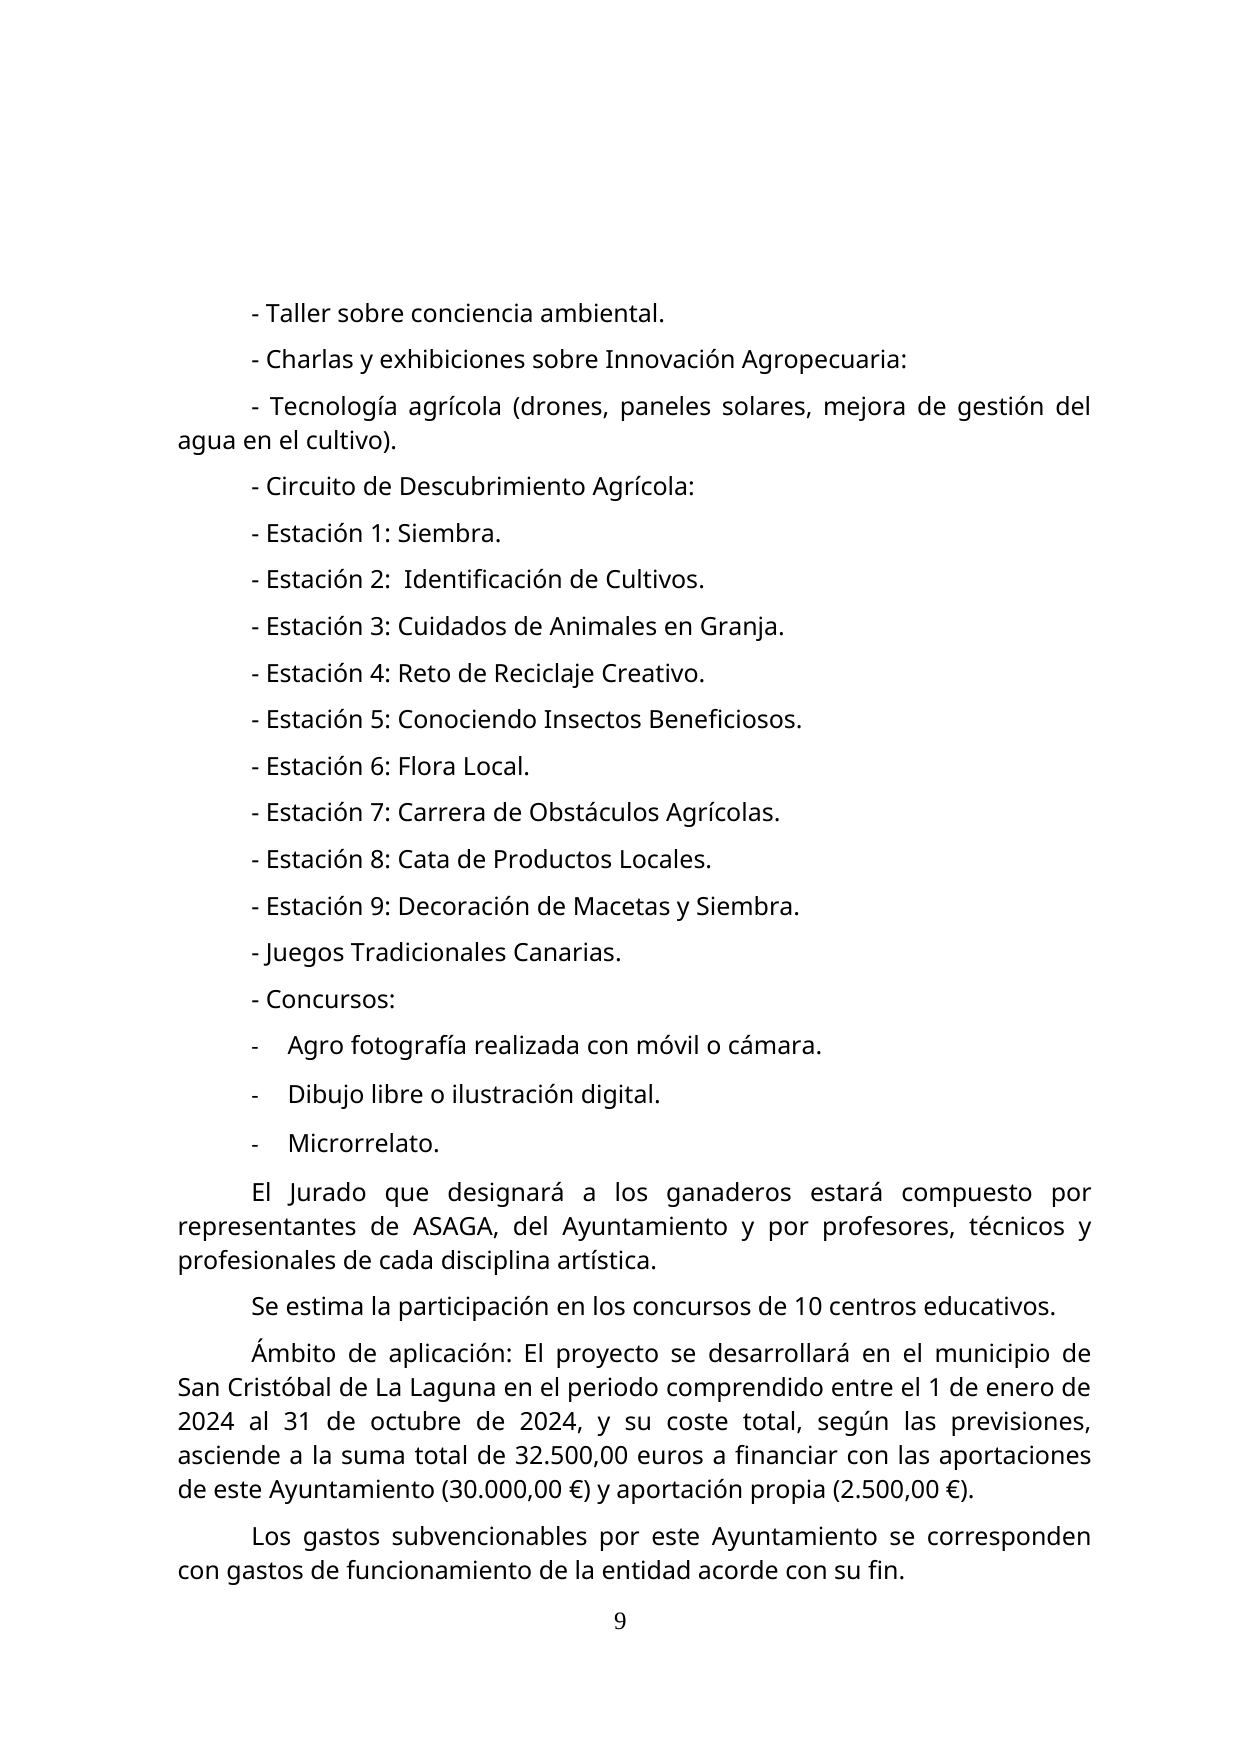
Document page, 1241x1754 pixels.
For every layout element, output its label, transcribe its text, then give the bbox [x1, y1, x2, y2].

text - Estación 8: Cata de Productos Locales. [177, 842, 1093, 876]
text - Estación 4: Reto de Reciclaje Creativo. [177, 655, 1093, 689]
text - Estación 6: Flora Local. [177, 748, 1093, 782]
text - Circuito de Descubrimiento Agrícola: [177, 469, 1093, 503]
text El Jurado que designará a los ganaderos estará compuesto por representantes de ASAGA, del Ayuntamiento y por profesores, técnicos y profesionales de cada disciplina artística. [177, 1174, 1093, 1277]
text - Concursos: [177, 981, 1093, 1015]
text - Estación 9: Decoración de Macetas y Siembra. [177, 888, 1093, 922]
text - Estación 5: Conociendo Insectos Beneficiosos. [177, 702, 1093, 736]
text Los gastos subvencionables por este Ayuntamiento se corresponden con gastos de funcionamiento de la entidad acorde con su fin. [177, 1518, 1093, 1587]
text Ámbito de aplicación: El proyecto se desarrollará en el municipio de San Cristóbal de La Laguna en el periodo comprendido entre el 1 de enero de 2024 al 31 de octubre de 2024, y su coste total, según las previsiones, asciende a la suma total de 32.500,00 euros a financiar con las aportaciones de este Ayuntamiento (30.000,00 €) y aportación propia (2.500,00 €). [177, 1336, 1093, 1506]
text - Taller sobre conciencia ambiental. [177, 295, 1093, 329]
text - Estación 1: Siembra. [177, 516, 1093, 550]
text - Tecnología agrícola (drones, paneles solares, mejora de gestión del agua en el cultivo). [177, 388, 1093, 457]
text Se estima la participación en los concursos de 10 centros educativos. [177, 1289, 1093, 1323]
text - Estación 3: Cuidados de Animales en Granja. [177, 609, 1093, 643]
text - Charlas y exhibiciones sobre Innovación Agropecuaria: [177, 342, 1093, 376]
text - Juegos Tradicionales Canarias. [177, 935, 1093, 969]
list Microrrelato. [177, 1126, 1093, 1159]
text - Estación 7: Carrera de Obstáculos Agrícolas. [177, 795, 1093, 829]
list Dibujo libre o ilustración digital. [177, 1077, 1093, 1111]
text - Estación 2: Identificación de Cultivos. [177, 562, 1093, 596]
list Agro fotografía realizada con móvil o cámara. [177, 1028, 1093, 1062]
